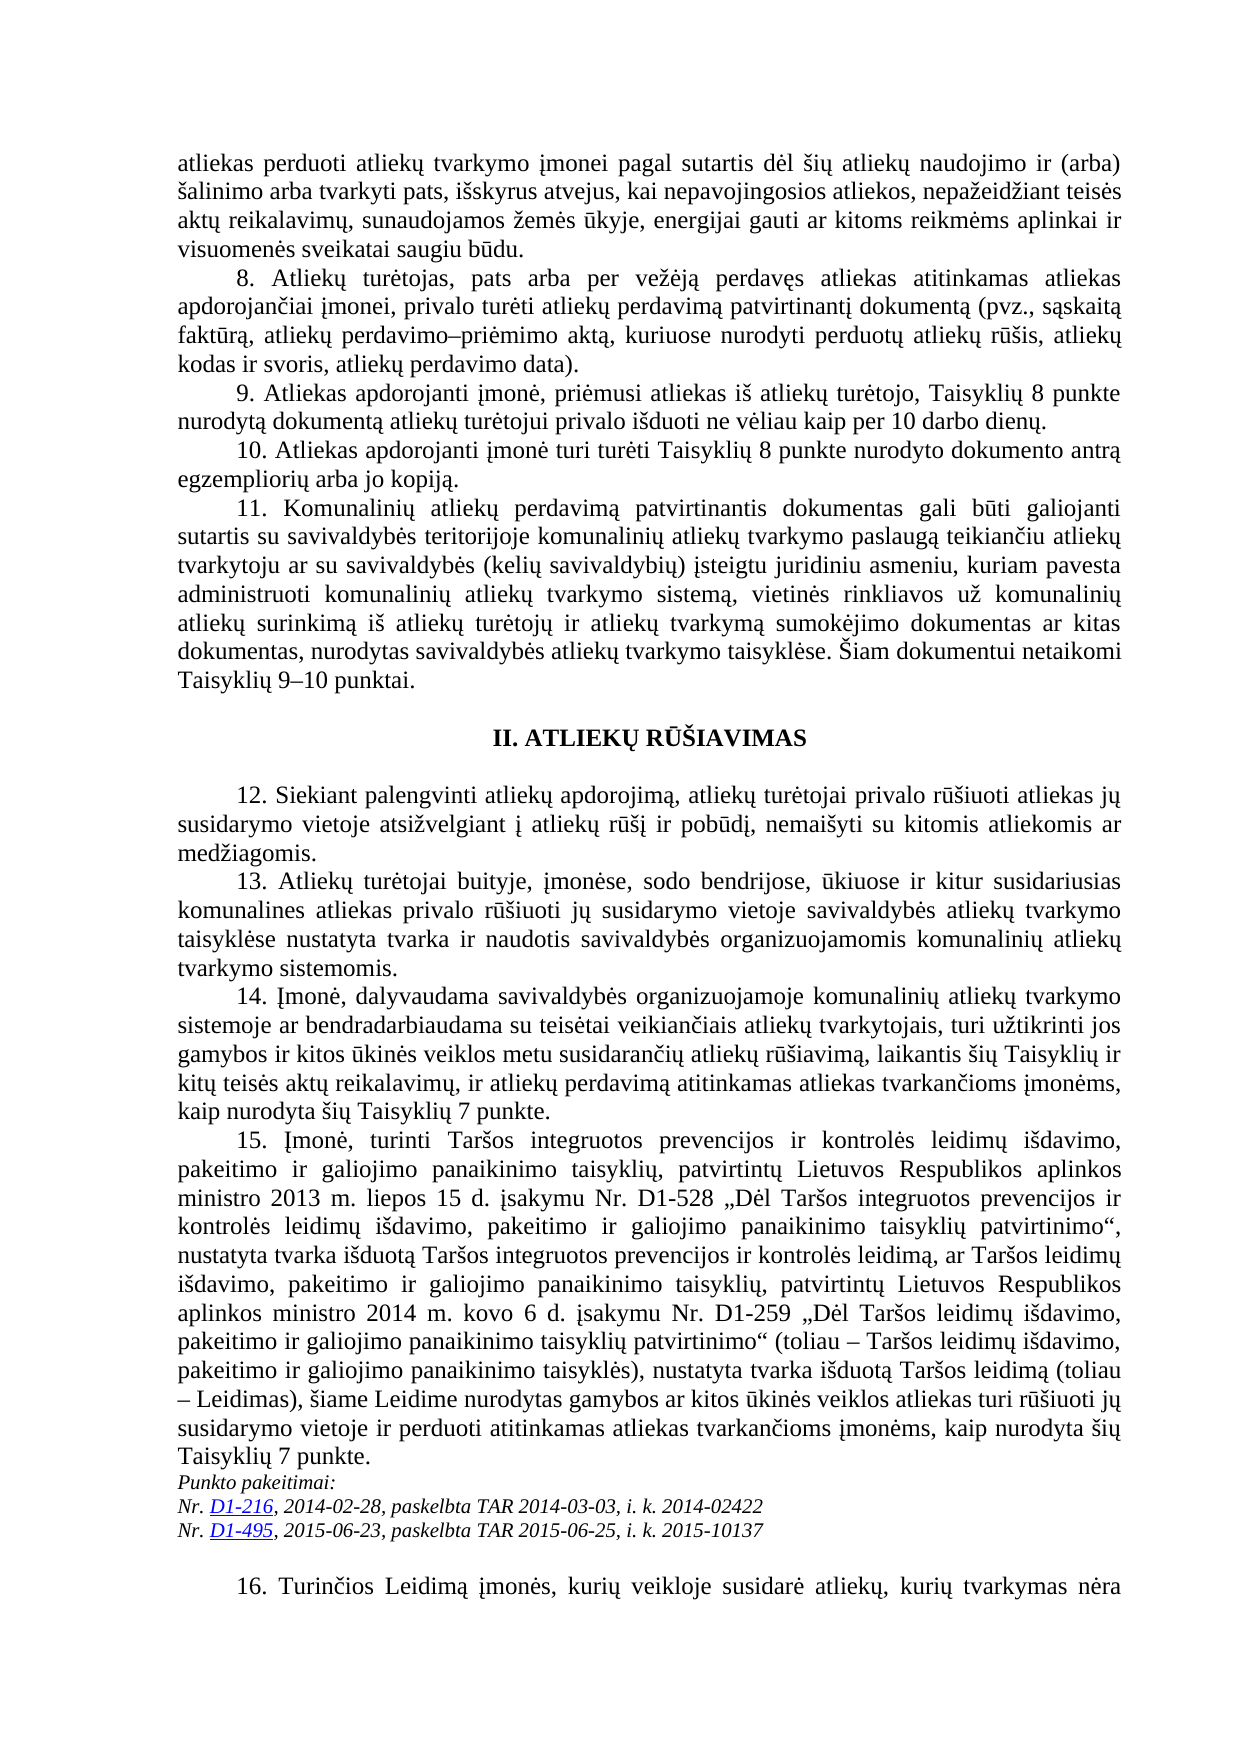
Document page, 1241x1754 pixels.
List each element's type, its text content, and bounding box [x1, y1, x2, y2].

text 12. Siekiant palengvinti atliekų apdorojimą, atliekų turėtojai privalo rūšiuoti atliekas jų susidarymo vietoje atsižvelgiant į atliekų rūšį ir pobūdį, nemaišyti su kitomis atliekomis ar medžiagomis. [177, 780, 1122, 866]
text 16. Turinčios Leidimą įmonės, kurių veikloje susidarė atliekų, kurių tvarkymas nėra [177, 1571, 1122, 1600]
text 9. Atliekas apdorojanti įmonė, priėmusi atliekas iš atliekų turėtojo, Taisyklių 8 punkte nurodytą dokumentą atliekų turėtojui privalo išduoti ne vėliau kaip per 10 darbo dienų. [177, 378, 1122, 435]
text 15. Įmonė, turinti Taršos integruotos prevencijos ir kontrolės leidimų išdavimo, pakeitimo ir galiojimo panaikinimo taisyklių, patvirtintų Lietuvos Respublikos aplinkos ministro 2013 m. liepos 15 d. įsakymu Nr. D1-528 „Dėl Taršos integruotos prevencijos ir kontrolės leidimų išdavimo, pakeitimo ir galiojimo panaikinimo taisyklių patvirtinimo“, nustatyta tvarka išduotą Taršos integruotos prevencijos ir kontrolės leidimą, ar Taršos leidimų išdavimo, pakeitimo ir galiojimo panaikinimo taisyklių, patvirtintų Lietuvos Respublikos aplinkos ministro 2014 m. kovo 6 d. įsakymu Nr. D1-259 „Dėl Taršos leidimų išdavimo, pakeitimo ir galiojimo panaikinimo taisyklių patvirtinimo“ (toliau – Taršos leidimų išdavimo, pakeitimo ir galiojimo panaikinimo taisyklės), nustatyta tvarka išduotą Taršos leidimą (toliau – Leidimas), šiame Leidime nurodytas gamybos ar kitos ūkinės veiklos atliekas turi rūšiuoti jų susidarymo vietoje ir perduoti atitinkamas atliekas tvarkančioms įmonėms, kaip nurodyta šių Taisyklių 7 punkte. [177, 1125, 1122, 1470]
text Nr. D1-495, 2015-06-23, paskelbta TAR 2015-06-25, i. k. 2015-10137 [177, 1518, 1122, 1542]
text 10. Atliekas apdorojanti įmonė turi turėti Taisyklių 8 punkte nurodyto dokumento antrą egzempliorių arba jo kopiją. [177, 435, 1122, 493]
text 8. Atliekų turėtojas, pats arba per vežėją perdavęs atliekas atitinkamas atliekas apdorojančiai įmonei, privalo turėti atliekų perdavimą patvirtinantį dokumentą (pvz., sąskaitą faktūrą, atliekų perdavimo–priėmimo aktą, kuriuose nurodyti perduotų atliekų rūšis, atliekų kodas ir svoris, atliekų perdavimo data). [177, 263, 1122, 378]
text Nr. D1-216, 2014-02-28, paskelbta TAR 2014-03-03, i. k. 2014-02422 [177, 1494, 1122, 1518]
text 11. Komunalinių atliekų perdavimą patvirtinantis dokumentas gali būti galiojanti sutartis su savivaldybės teritorijoje komunalinių atliekų tvarkymo paslaugą teikiančiu atliekų tvarkytoju ar su savivaldybės (kelių savivaldybių) įsteigtu juridiniu asmeniu, kuriam pavesta administruoti komunalinių atliekų tvarkymo sistemą, vietinės rinkliavos už komunalinių atliekų surinkimą iš atliekų turėtojų ir atliekų tvarkymą sumokėjimo dokumentas ar kitas dokumentas, nurodytas savivaldybės atliekų tvarkymo taisyklėse. Šiam dokumentui netaikomi Taisyklių 9–10 punktai. [177, 493, 1122, 694]
text 14. Įmonė, dalyvaudama savivaldybės organizuojamoje komunalinių atliekų tvarkymo sistemoje ar bendradarbiaudama su teisėtai veikiančiais atliekų tvarkytojais, turi užtikrinti jos gamybos ir kitos ūkinės veiklos metu susidarančių atliekų rūšiavimą, laikantis šių Taisyklių ir kitų teisės aktų reikalavimų, ir atliekų perdavimą atitinkamas atliekas tvarkančioms įmonėms, kaip nurodyta šių Taisyklių 7 punkte. [177, 981, 1122, 1125]
text Punkto pakeitimai: [177, 1470, 1122, 1494]
text 13. Atliekų turėtojai buityje, įmonėse, sodo bendrijose, ūkiuose ir kitur susidariusias komunalines atliekas privalo rūšiuoti jų susidarymo vietoje savivaldybės atliekų tvarkymo taisyklėse nustatyta tvarka ir naudotis savivaldybės organizuojamomis komunalinių atliekų tvarkymo sistemomis. [177, 866, 1122, 981]
text atliekas perduoti atliekų tvarkymo įmonei pagal sutartis dėl šių atliekų naudojimo ir (arba) šalinimo arba tvarkyti pats, išskyrus atvejus, kai nepavojingosios atliekos, nepažeidžiant teisės aktų reikalavimų, sunaudojamos žemės ūkyje, energijai gauti ar kitoms reikmėms aplinkai ir visuomenės sveikatai saugiu būdu. [177, 148, 1122, 263]
text II. ATLIEKŲ RŪŠIAVIMAS [177, 723, 1122, 751]
